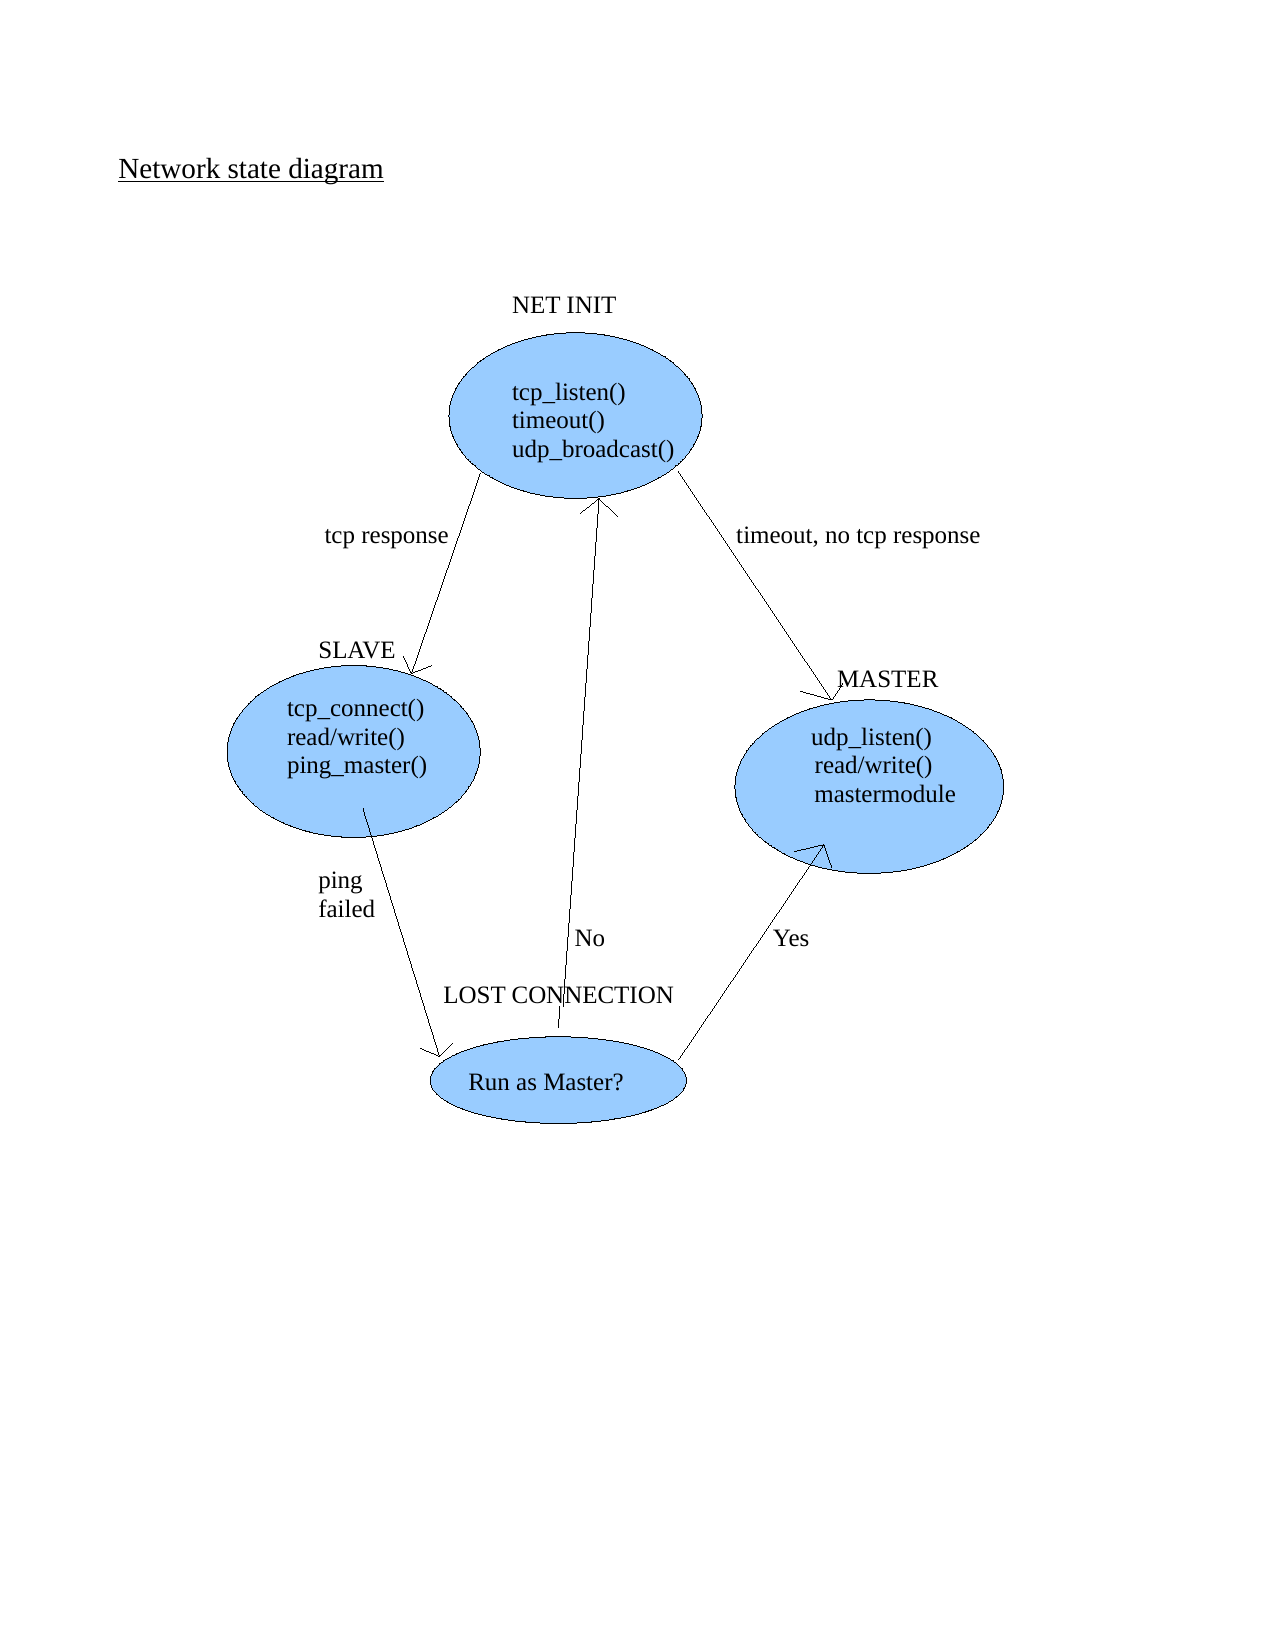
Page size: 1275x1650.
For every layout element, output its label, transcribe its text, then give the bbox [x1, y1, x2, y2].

text tcp response timeout, no tcp response [118, 521, 1157, 549]
text mastermodule [1000, 779, 1157, 808]
text udp_broadcast() [118, 434, 470, 463]
text mastermodule [118, 779, 257, 808]
text ping_master() read/write() [118, 751, 233, 779]
text read/write() udp_listen() [474, 722, 778, 751]
text ping_master() read/write() [993, 751, 1157, 779]
text tcp_connect() [448, 693, 1157, 722]
text SLAVE [118, 636, 1157, 664]
text read/write() udp_listen() [961, 722, 1157, 751]
text LOST CONNECTION [118, 981, 1157, 1009]
text Run as Master? [679, 1067, 1157, 1096]
text udp_broadcast() [681, 434, 1157, 463]
text mastermodule [451, 779, 738, 808]
text ping_master() read/write() [475, 751, 746, 779]
text timeout() [118, 406, 451, 434]
text NET INIT [118, 291, 1157, 319]
text ping [118, 866, 1157, 894]
text Run as Master? [118, 1067, 438, 1096]
text read/write() udp_listen() [118, 722, 234, 751]
text tcp_listen() [118, 377, 462, 406]
text failed [118, 894, 1157, 923]
text tcp_connect() [118, 693, 259, 722]
text timeout() [700, 406, 1157, 434]
text No Yes [118, 923, 1157, 952]
text Network state diagram [118, 152, 1157, 185]
text tcp_listen() [689, 377, 1157, 406]
text MASTER [118, 664, 1157, 693]
